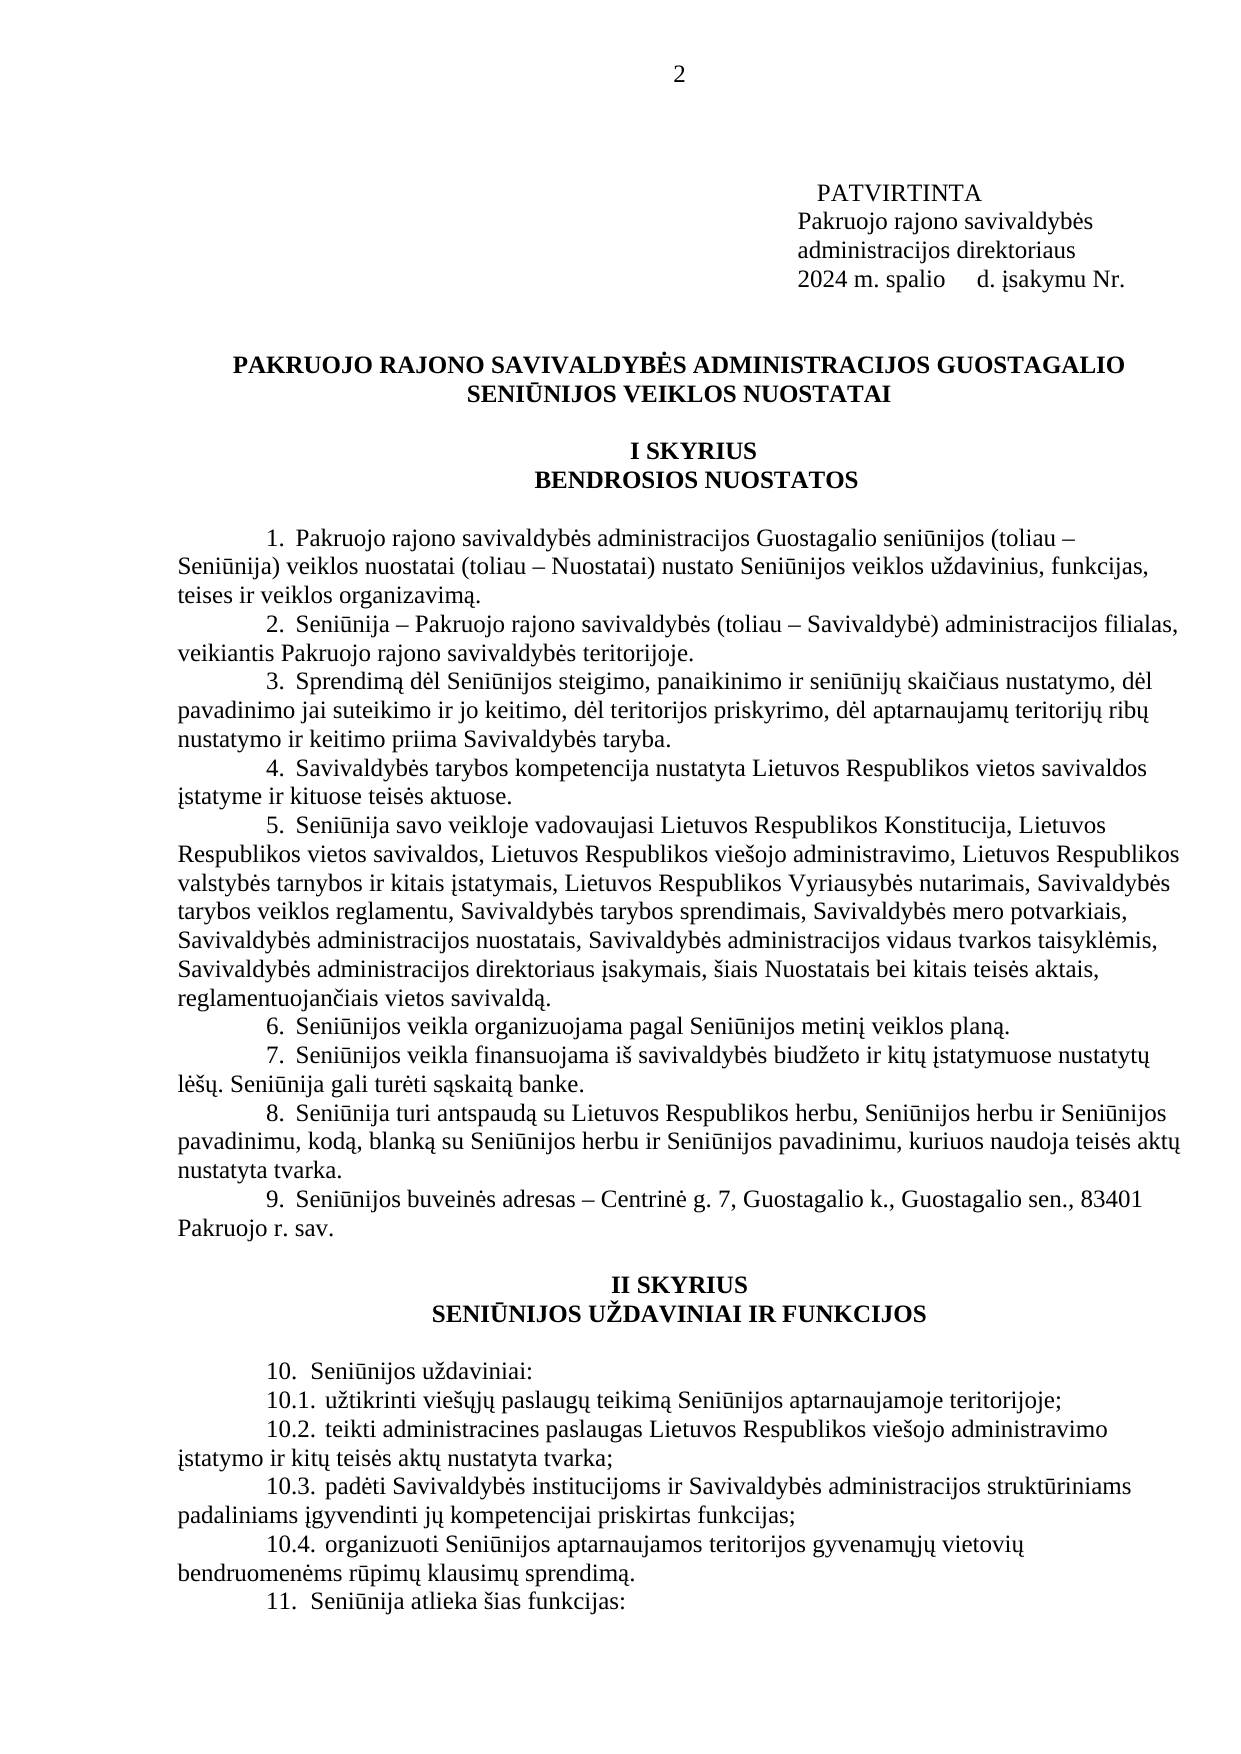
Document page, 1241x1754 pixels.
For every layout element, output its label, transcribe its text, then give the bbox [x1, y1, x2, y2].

text 7. Seniūnijos veikla finansuojama iš savivaldybės biudžeto ir kitų įstatymuose nustatytų lėšų. Seniūnija gali turėti sąskaitą banke. [177, 1040, 1181, 1098]
text 6. Seniūnijos veikla organizuojama pagal Seniūnijos metinį veiklos planą. [177, 1011, 1181, 1040]
text 2. Seniūnija – Pakruojo rajono savivaldybės (toliau – Savivaldybė) administracijos filialas, veikiantis Pakruojo rajono savivaldybės teritorijoje. [177, 609, 1181, 666]
text 10. Seniūnijos uždaviniai: [177, 1356, 1181, 1385]
text SENIŪNIJOS UŽDAVINIAI IR FUNKCIJOS [177, 1299, 1181, 1328]
text 2024 m. spalio d. įsakymu Nr. [177, 264, 1216, 293]
text 11. Seniūnija atlieka šias funkcijas: [177, 1586, 1181, 1615]
text PATVIRTINTA [177, 178, 1181, 206]
text 1. Pakruojo rajono savivaldybės administracijos Guostagalio seniūnijos (toliau – Seniūnija) veiklos nuostatai (toliau – Nuostatai) nustato Seniūnijos veiklos uždavinius, funkcijas, teises ir veiklos organizavimą. [177, 523, 1181, 609]
text 4. Savivaldybės tarybos kompetencija nustatyta Lietuvos Respublikos vietos savivaldos įstatyme ir kituose teisės aktuose. [177, 753, 1181, 810]
text I SKYRIUS [177, 436, 1216, 465]
text Pakruojo rajono savivaldybės [177, 206, 1216, 235]
text 3. Sprendimą dėl Seniūnijos steigimo, panaikinimo ir seniūnijų skaičiaus nustatymo, dėl pavadinimo jai suteikimo ir jo keitimo, dėl teritorijos priskyrimo, dėl aptarnaujamų teritorijų ribų nustatymo ir keitimo priima Savivaldybės taryba. [177, 666, 1181, 753]
text BENDROSIOS NUOSTATOS [177, 465, 1216, 494]
text 10.2. teikti administracines paslaugas Lietuvos Respublikos viešojo administravimo įstatymo ir kitų teisės aktų nustatyta tvarka; [177, 1414, 1181, 1471]
text 5. Seniūnija savo veikloje vadovaujasi Lietuvos Respublikos Konstitucija, Lietuvos Respublikos vietos savivaldos, Lietuvos Respublikos viešojo administravimo, Lietuvos Respublikos valstybės tarnybos ir kitais įstatymais, Lietuvos Respublikos Vyriausybės nutarimais, Savivaldybės tarybos veiklos reglamentu, Savivaldybės tarybos sprendimais, Savivaldybės mero potvarkiais, Savivaldybės administracijos nuostatais, Savivaldybės administracijos vidaus tvarkos taisyklėmis, Savivaldybės administracijos direktoriaus įsakymais, šiais Nuostatais bei kitais teisės aktais, reglamentuojančiais vietos savivaldą. [177, 810, 1181, 1011]
text II SKYRIUS [177, 1270, 1181, 1299]
text 10.4. organizuoti Seniūnijos aptarnaujamos teritorijos gyvenamųjų vietovių bendruomenėms rūpimų klausimų sprendimą. [177, 1529, 1181, 1586]
text 10.3. padėti Savivaldybės institucijoms ir Savivaldybės administracijos struktūriniams padaliniams įgyvendinti jų kompetencijai priskirtas funkcijas; [177, 1471, 1181, 1529]
text PAKRUOJO RAJONO SAVIVALDYBĖS ADMINISTRACIJOS GUOSTAGALIO SENIŪNIJOS VEIKLOS NUOSTATAI [177, 350, 1181, 408]
text administracijos direktoriaus [177, 235, 1216, 264]
text 9. Seniūnijos buveinės adresas – Centrinė g. 7, Guostagalio k., Guostagalio sen., 83401 Pakruojo r. sav. [177, 1184, 1181, 1241]
text 8. Seniūnija turi antspaudą su Lietuvos Respublikos herbu, Seniūnijos herbu ir Seniūnijos pavadinimu, kodą, blanką su Seniūnijos herbu ir Seniūnijos pavadinimu, kuriuos naudoja teisės aktų nustatyta tvarka. [177, 1098, 1181, 1184]
text 10.1. užtikrinti viešųjų paslaugų teikimą Seniūnijos aptarnaujamoje teritorijoje; [177, 1385, 1181, 1414]
